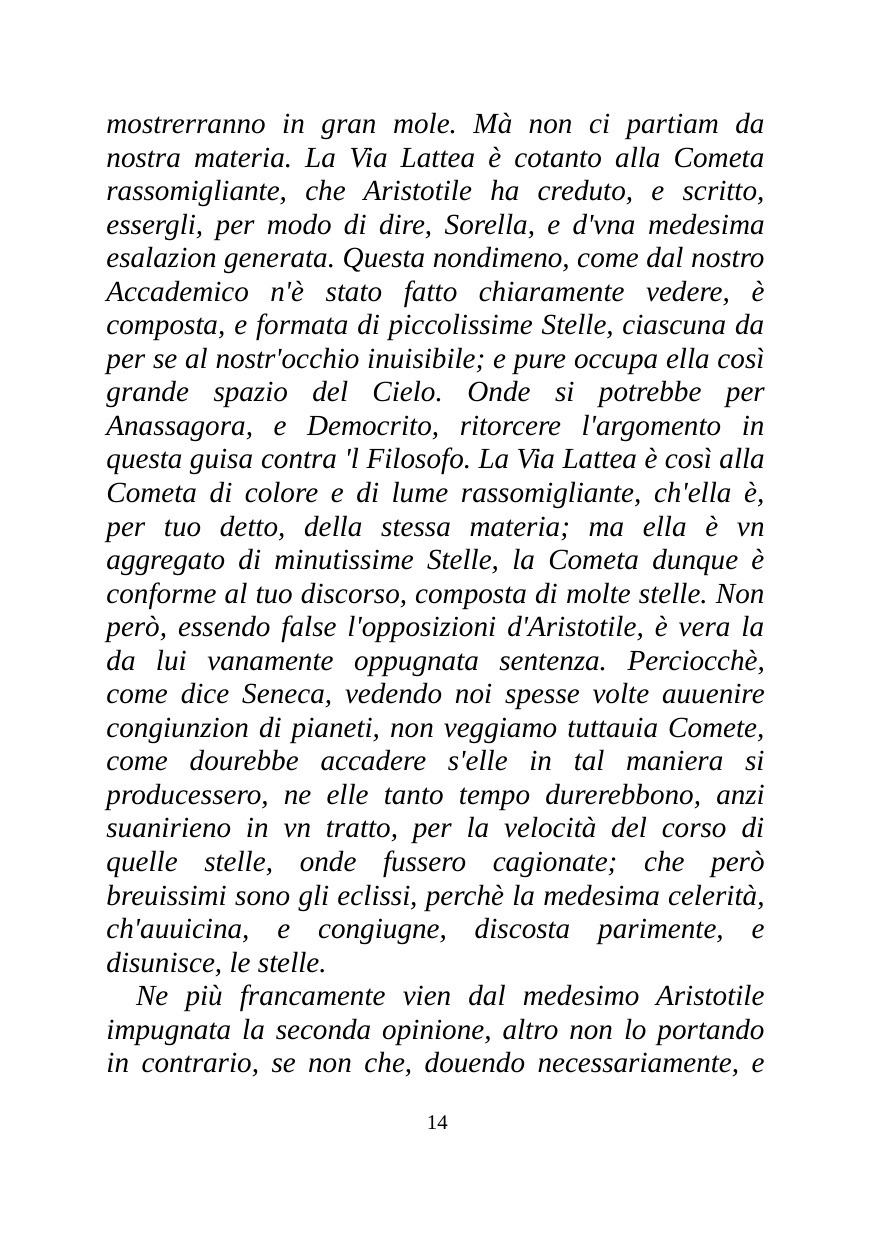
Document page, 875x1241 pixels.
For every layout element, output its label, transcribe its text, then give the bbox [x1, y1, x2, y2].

text mostrerranno in gran mole. Mà non ci partiam da nostra materia. La Via Lattea è cotanto alla Cometa rassomigliante, che Aristotile ha creduto, e scritto, essergli, per modo di dire, Sorella, e d'vna medesima esalazion generata. Questa nondimeno, come dal nostro Accademico n'è stato fatto chiaramente vedere, è composta, e formata di piccolissime Stelle, ciascuna da per se al nostr'occhio inuisibile; e pure occupa ella così grande spazio del Cielo. Onde si potrebbe per Anassagora, e Democrito, ritorcere l'argomento in questa guisa contra 'l Filosofo. La Via Lattea è così alla Cometa di colore e di lume rassomigliante, ch'ella è, per tuo detto, della stessa materia; ma ella è vn aggregato di minutissime Stelle, la Cometa dunque è conforme al tuo discorso, composta di molte stelle. Non però, essendo false l'opposizioni d'Aristotile, è vera la da lui vanamente oppugnata sentenza. Perciocchè, come dice Seneca, vedendo noi spesse volte auuenire congiunzion di pianeti, non veggiamo tuttauia Comete, come dourebbe accadere s'elle in tal maniera si producessero, ne elle tanto tempo durerebbono, anzi suanirieno in vn tratto, per la velocità del corso di quelle stelle, onde fussero cagionate; che però breuissimi sono gli eclissi, perchè la medesima celerità, ch'auuicina, e congiugne, discosta parimente, e disunisce, le stelle. [106, 106, 768, 978]
text Ne più francamente vien dal medesimo Aristotile impugnata la seconda opinione, altro non lo portando in contrario, se non che, douendo necessariamente, e [106, 978, 768, 1079]
